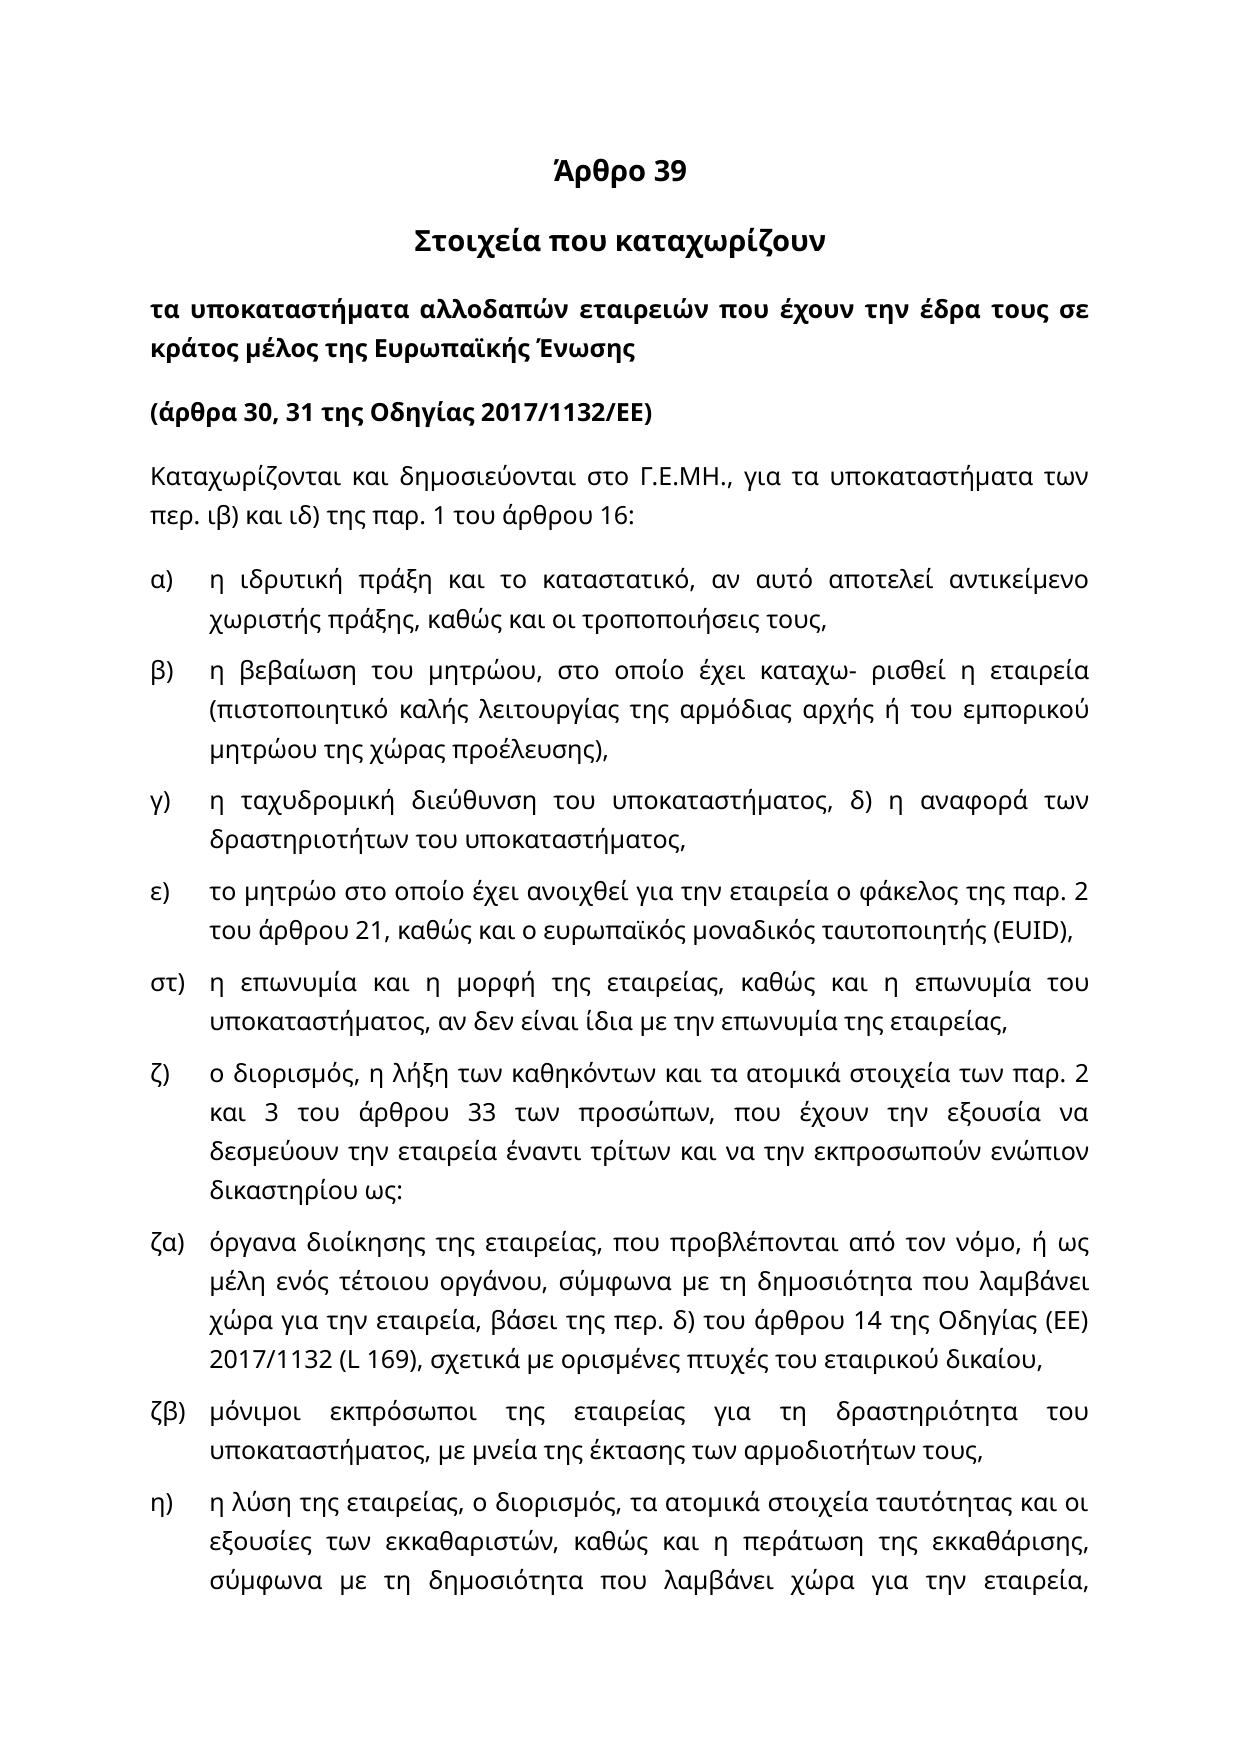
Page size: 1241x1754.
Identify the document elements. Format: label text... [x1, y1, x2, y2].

text (άρθρα 30, 31 της Οδηγίας 2017/1132/ΕΕ) [150, 394, 1090, 429]
list β) η βεβαίωση του μητρώου, στο οποίο έχει καταχω- ρισθεί η εταιρεία (πιστοποιητικό καλής λειτουργίας της αρμόδιας αρχής ή του εμπορικού μητρώου της χώρας προέλευσης), [150, 653, 1090, 765]
list η) η λύση της εταιρείας, ο διορισμός, τα ατομικά στοιχεία ταυτότητας και οι εξουσίες των εκκαθαριστών, καθώς και η περάτωση της εκκαθάρισης, σύμφωνα με τη δημοσιότητα που λαμβάνει χώρα για την εταιρεία, [150, 1484, 1090, 1597]
text Καταχωρίζονται και δημοσιεύονται στο Γ.Ε.ΜΗ., για τα υποκαταστήματα των περ. ιβ) και ιδ) της παρ. 1 του άρθρου 16: [150, 459, 1090, 532]
list ζ) ο διορισμός, η λήξη των καθηκόντων και τα ατομικά στοιχεία των παρ. 2 και 3 του άρθρου 33 των προσώπων, που έχουν την εξουσία να δεσμεύουν την εταιρεία έναντι τρίτων και να την εκπροσωπούν ενώπιον δικαστηρίου ως: [150, 1055, 1090, 1207]
text τα υποκαταστήματα αλλοδαπών εταιρειών που έχουν την έδρα τους σε κράτος μέλος της Ευρωπαϊκής Ένωσης [150, 291, 1090, 364]
subtitle Στοιχεία που καταχωρίζουν [150, 221, 1090, 260]
list ε) το μητρώο στο οποίο έχει ανοιχθεί για την εταιρεία ο φάκελος της παρ. 2 του άρθρου 21, καθώς και ο ευρωπαϊκός μοναδικός ταυτοποιητής (EUID), [150, 874, 1090, 947]
list ζα) όργανα διοίκησης της εταιρείας, που προβλέπονται από τον νόμο, ή ως μέλη ενός τέτοιου οργάνου, σύμφωνα με τη δημοσιότητα που λαμβάνει χώρα για την εταιρεία, βάσει της περ. δ) του άρθρου 14 της Οδηγίας (ΕΕ) 2017/1132 (L 169), σχετικά με ορισμένες πτυχές του εταιρικού δικαίου, [150, 1224, 1090, 1376]
list γ) η ταχυδρομική διεύθυνση του υποκαταστήματος, δ) η αναφορά των δραστηριοτήτων του υποκαταστήματος, [150, 783, 1090, 856]
list α) η ιδρυτική πράξη και το καταστατικό, αν αυτό αποτελεί αντικείμενο χωριστής πράξης, καθώς και οι τροποποιήσεις τους, [150, 562, 1090, 635]
subtitle Άρθρο 39 [150, 150, 1090, 190]
list ζβ) μόνιμοι εκπρόσωποι της εταιρείας για τη δραστηριότητα του υποκαταστήματος, με μνεία της έκτασης των αρμοδιοτήτων τους, [150, 1394, 1090, 1467]
list στ) η επωνυμία και η μορφή της εταιρείας, καθώς και η επωνυμία του υποκαταστήματος, αν δεν είναι ίδια με την επωνυμία της εταιρείας, [150, 964, 1090, 1038]
